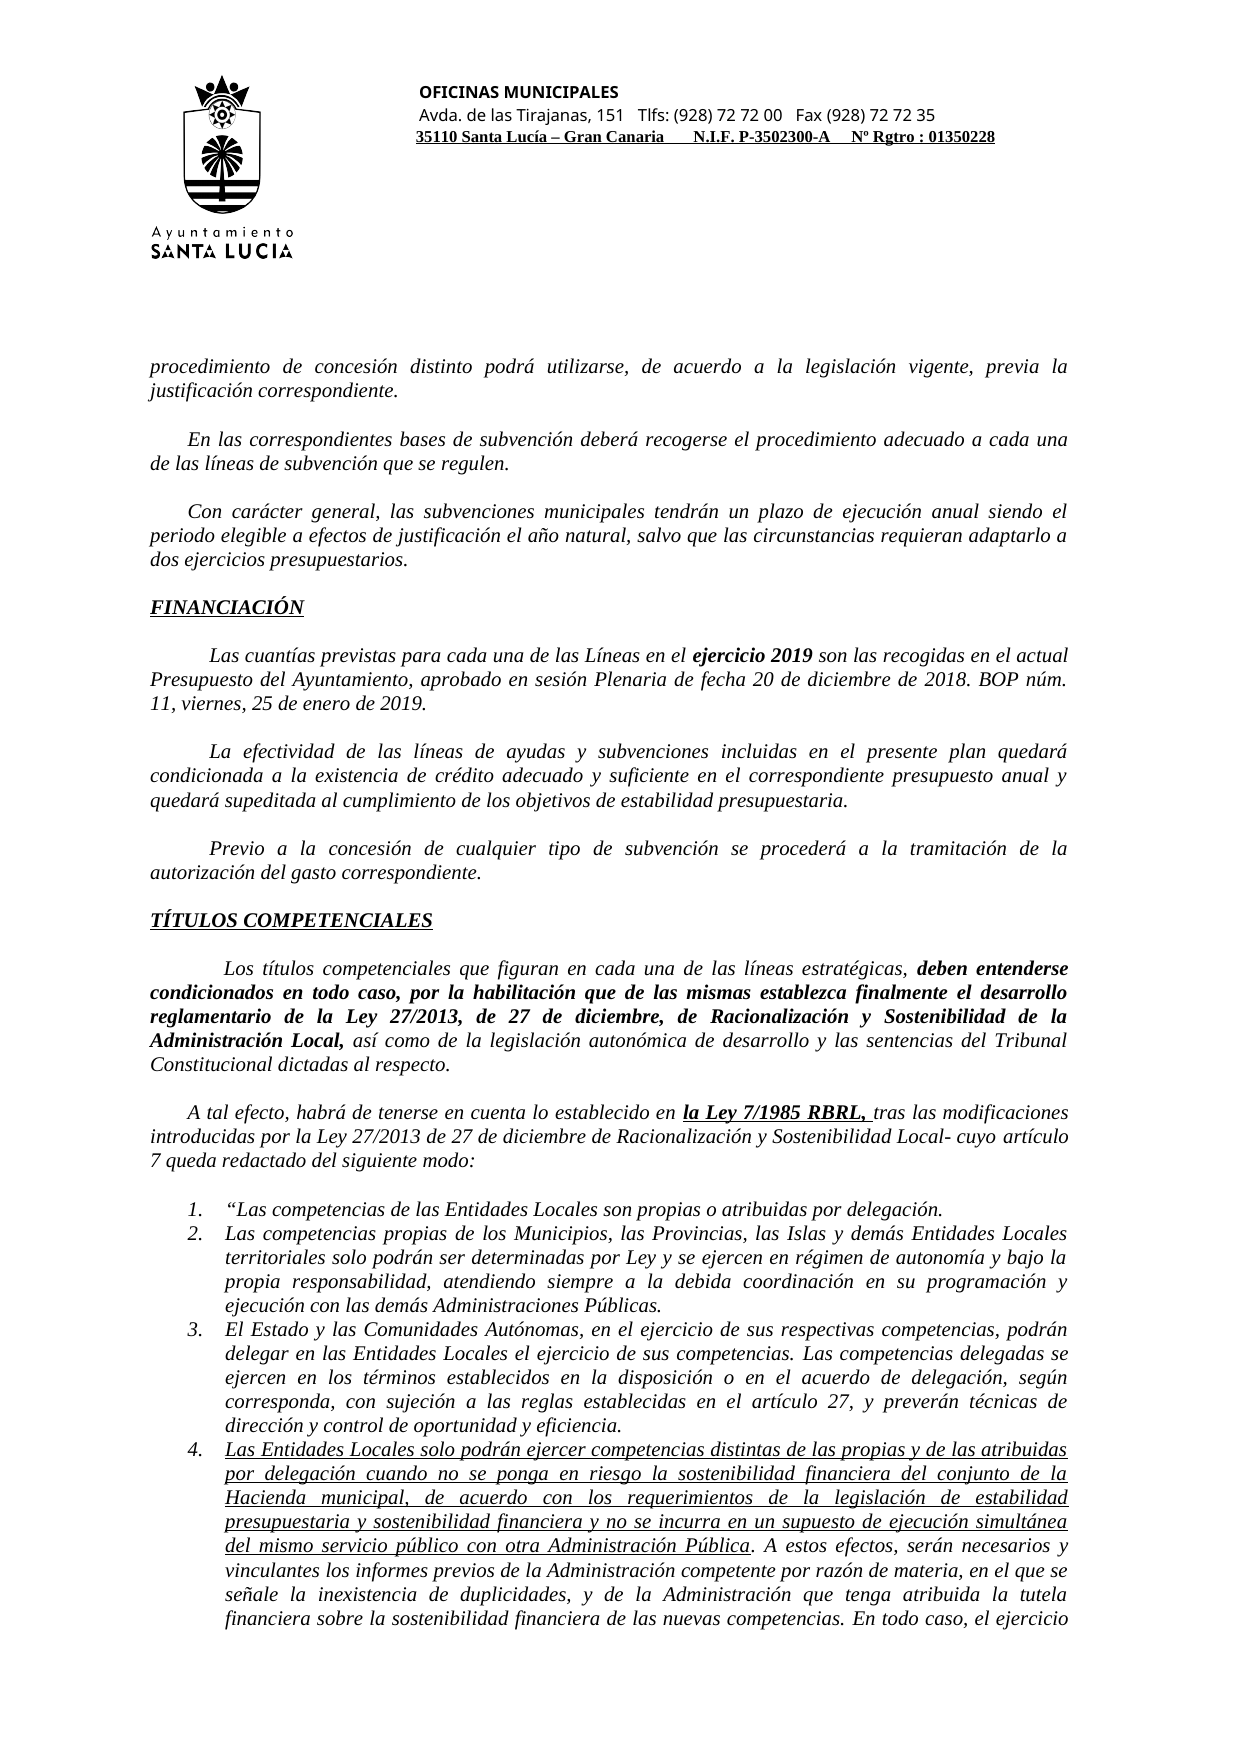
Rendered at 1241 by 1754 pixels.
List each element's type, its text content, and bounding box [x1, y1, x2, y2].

text Títulos competenciales [150, 908, 1069, 932]
text En las correspondientes bases de subvención deberá recogerse el procedimiento adecuado a cada una de las líneas de subvención que se regulen. [150, 427, 1069, 475]
text La efectividad de las líneas de ayudas y subvenciones incluidas en el presente plan quedará condicionada a la existencia de crédito adecuado y suficiente en el correspondiente presupuesto anual y quedará supeditada al cumplimiento de los objetivos de estabilidad presupuestaria. [150, 739, 1069, 812]
text Las cuantías previstas para cada una de las Líneas en el ejercicio 2019 son las recogidas en el actual Presupuesto del Ayuntamiento, aprobado en sesión Plenaria de fecha 20 de diciembre de 2018. BOP núm. 11, viernes, 25 de enero de 2019. [150, 643, 1069, 715]
text Con carácter general, las subvenciones municipales tendrán un plazo de ejecución anual siendo el periodo elegible a efectos de justificación el año natural, salvo que las circunstancias requieran adaptarlo a dos ejercicios presupuestarios. [150, 499, 1069, 571]
text Los títulos competenciales que figuran en cada una de las líneas estratégicas, deben entenderse condicionados en todo caso, por la habilitación que de las mismas establezca finalmente el desarrollo reglamentario de la Ley 27/2013, de 27 de diciembre, de Racionalización y Sostenibilidad de la Administración Local, así como de la legislación autonómica de desarrollo y las sentencias del Tribunal Constitucional dictadas al respecto. [150, 956, 1069, 1076]
list “Las competencias de las Entidades Locales son propias o atribuidas por delegación. [187, 1197, 1069, 1221]
text Previo a la concesión de cualquier tipo de subvención se procederá a la tramitación de la autorización del gasto correspondiente. [150, 836, 1069, 884]
list Las Entidades Locales solo podrán ejercer competencias distintas de las propias y de las atribuidas por delegación cuando no se ponga en riesgo la sostenibilidad financiera del conjunto de la Hacienda municipal, de acuerdo con los requerimientos de la legislación de estabilidad presupuestaria y sostenibilidad financiera y no se incurra en un supuesto de ejecución simultánea del mismo servicio público con otra Administración Pública. A estos efectos, serán necesarios y vinculantes los informes previos de la Administración competente por razón de materia, en el que se señale la inexistencia de duplicidades, y de la Administración que tenga atribuida la tutela financiera sobre la sostenibilidad financiera de las nuevas competencias. En todo caso, el ejercicio [187, 1437, 1069, 1630]
text procedimiento de concesión distinto podrá utilizarse, de acuerdo a la legislación vigente, previa la justificación correspondiente. [150, 354, 1069, 402]
list El Estado y las Comunidades Autónomas, en el ejercicio de sus respectivas competencias, podrán delegar en las Entidades Locales el ejercicio de sus competencias. Las competencias delegadas se ejercen en los términos establecidos en la disposición o en el acuerdo de delegación, según corresponda, con sujeción a las reglas establecidas en el artículo 27, y preverán técnicas de dirección y control de oportunidad y eficiencia. [187, 1317, 1069, 1437]
text FINANCIACIÓN [150, 595, 1069, 619]
text A tal efecto, habrá de tenerse en cuenta lo establecido en la Ley 7/1985 RBRL, tras las modificaciones introducidas por la Ley 27/2013 de 27 de diciembre de Racionalización y Sostenibilidad Local- cuyo artículo 7 queda redactado del siguiente modo: [150, 1100, 1069, 1172]
list Las competencias propias de los Municipios, las Provincias, las Islas y demás Entidades Locales territoriales solo podrán ser determinadas por Ley y se ejercen en régimen de autonomía y bajo la propia responsabilidad, atendiendo siempre a la debida coordinación en su programación y ejecución con las demás Administraciones Públicas. [187, 1221, 1069, 1317]
